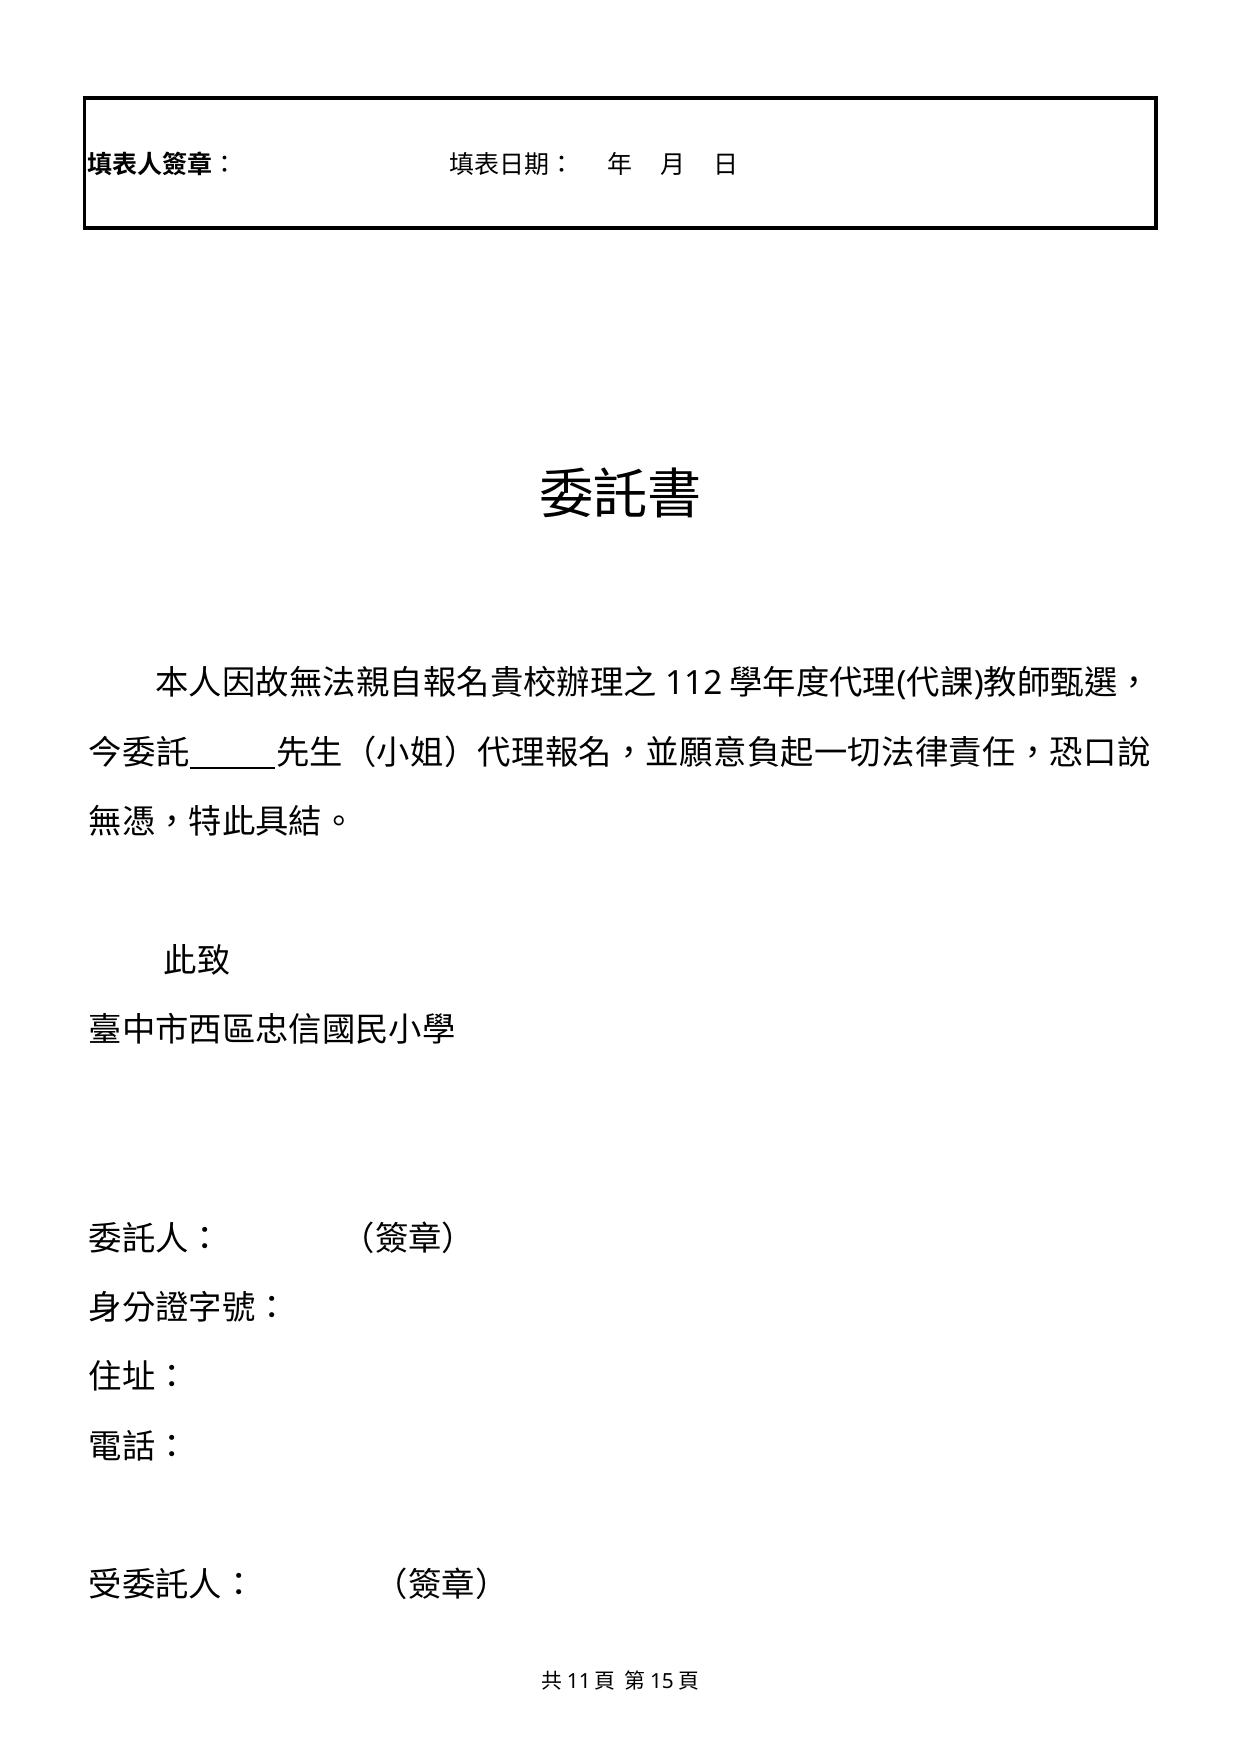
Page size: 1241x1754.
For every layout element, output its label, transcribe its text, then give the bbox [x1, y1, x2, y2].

text 受委託人： （簽章） [89, 1548, 1152, 1617]
text 本人因故無法親自報名貴校辦理之112學年度代理(代課)教師甄選，今委託 先生（小姐）代理報名，並願意負起一切法律責任，恐口說無憑，特此具結。 [89, 646, 1152, 854]
text 委託書 [89, 438, 1152, 542]
text 身分證字號： [89, 1270, 1152, 1339]
text 電話： [89, 1409, 1152, 1478]
text 此致 [89, 923, 1152, 993]
table_cell 填表人簽章： 填表日期： 年 月 日 [86, 100, 1154, 226]
text 臺中市西區忠信國民小學 [89, 993, 1152, 1062]
text 住址： [89, 1339, 1152, 1409]
text 委託人： （簽章） [89, 1201, 1152, 1270]
